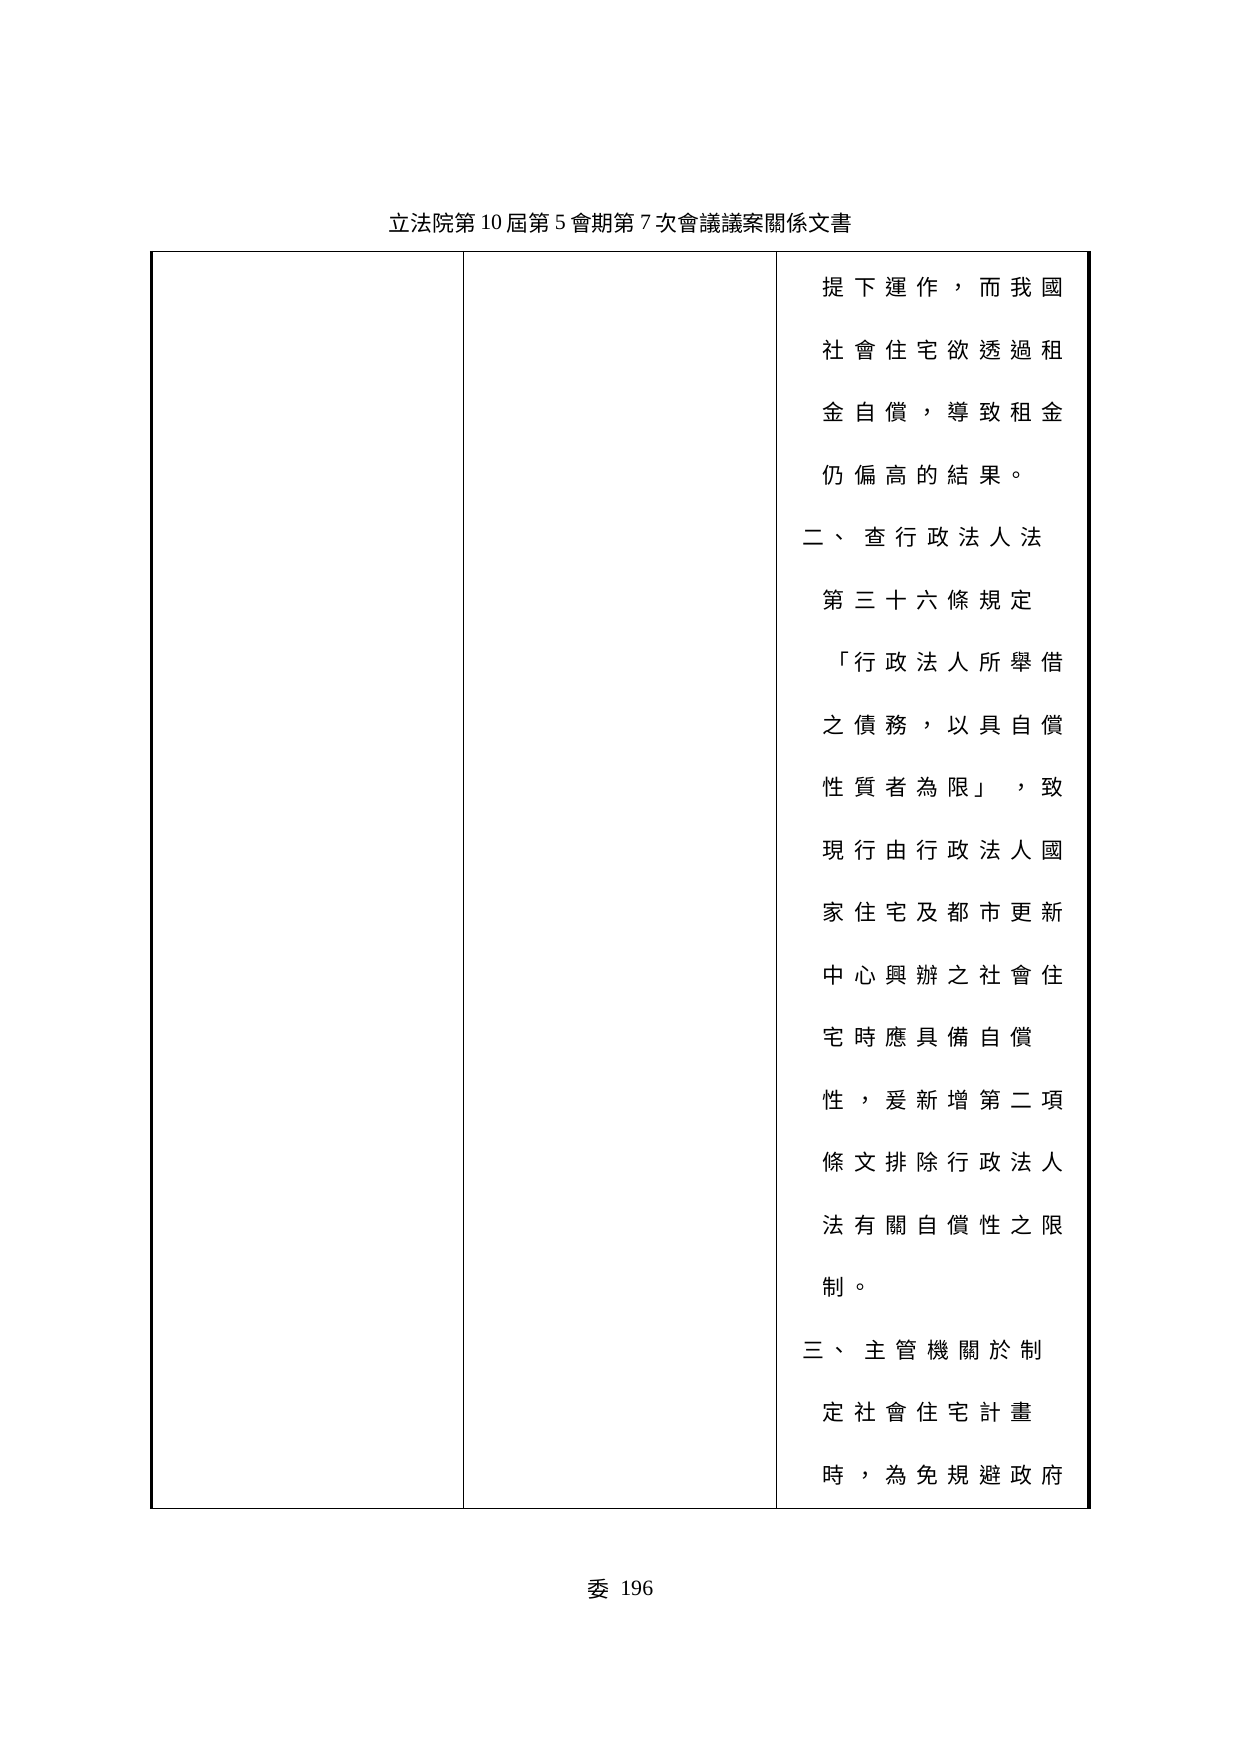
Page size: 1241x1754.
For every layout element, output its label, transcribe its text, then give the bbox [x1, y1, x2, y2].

table_cell [464, 252, 776, 1508]
table_cell 提下運作，而我國社會住宅欲透過租金自償，導致租金仍偏高的結果。 二、查行政法人法第三十六條規定「行政法人所舉借之債務，以具自償性質者為限」，致現行由行政法人國家住宅及都市更新中心興辦之社會住宅時應具備自償性，爰新增第二項條文排除行政法人法有關自償性之限制。 三、主管機關於制定社會住宅計畫時，為免規避政府 [777, 252, 1087, 1508]
table_cell [153, 252, 463, 1508]
